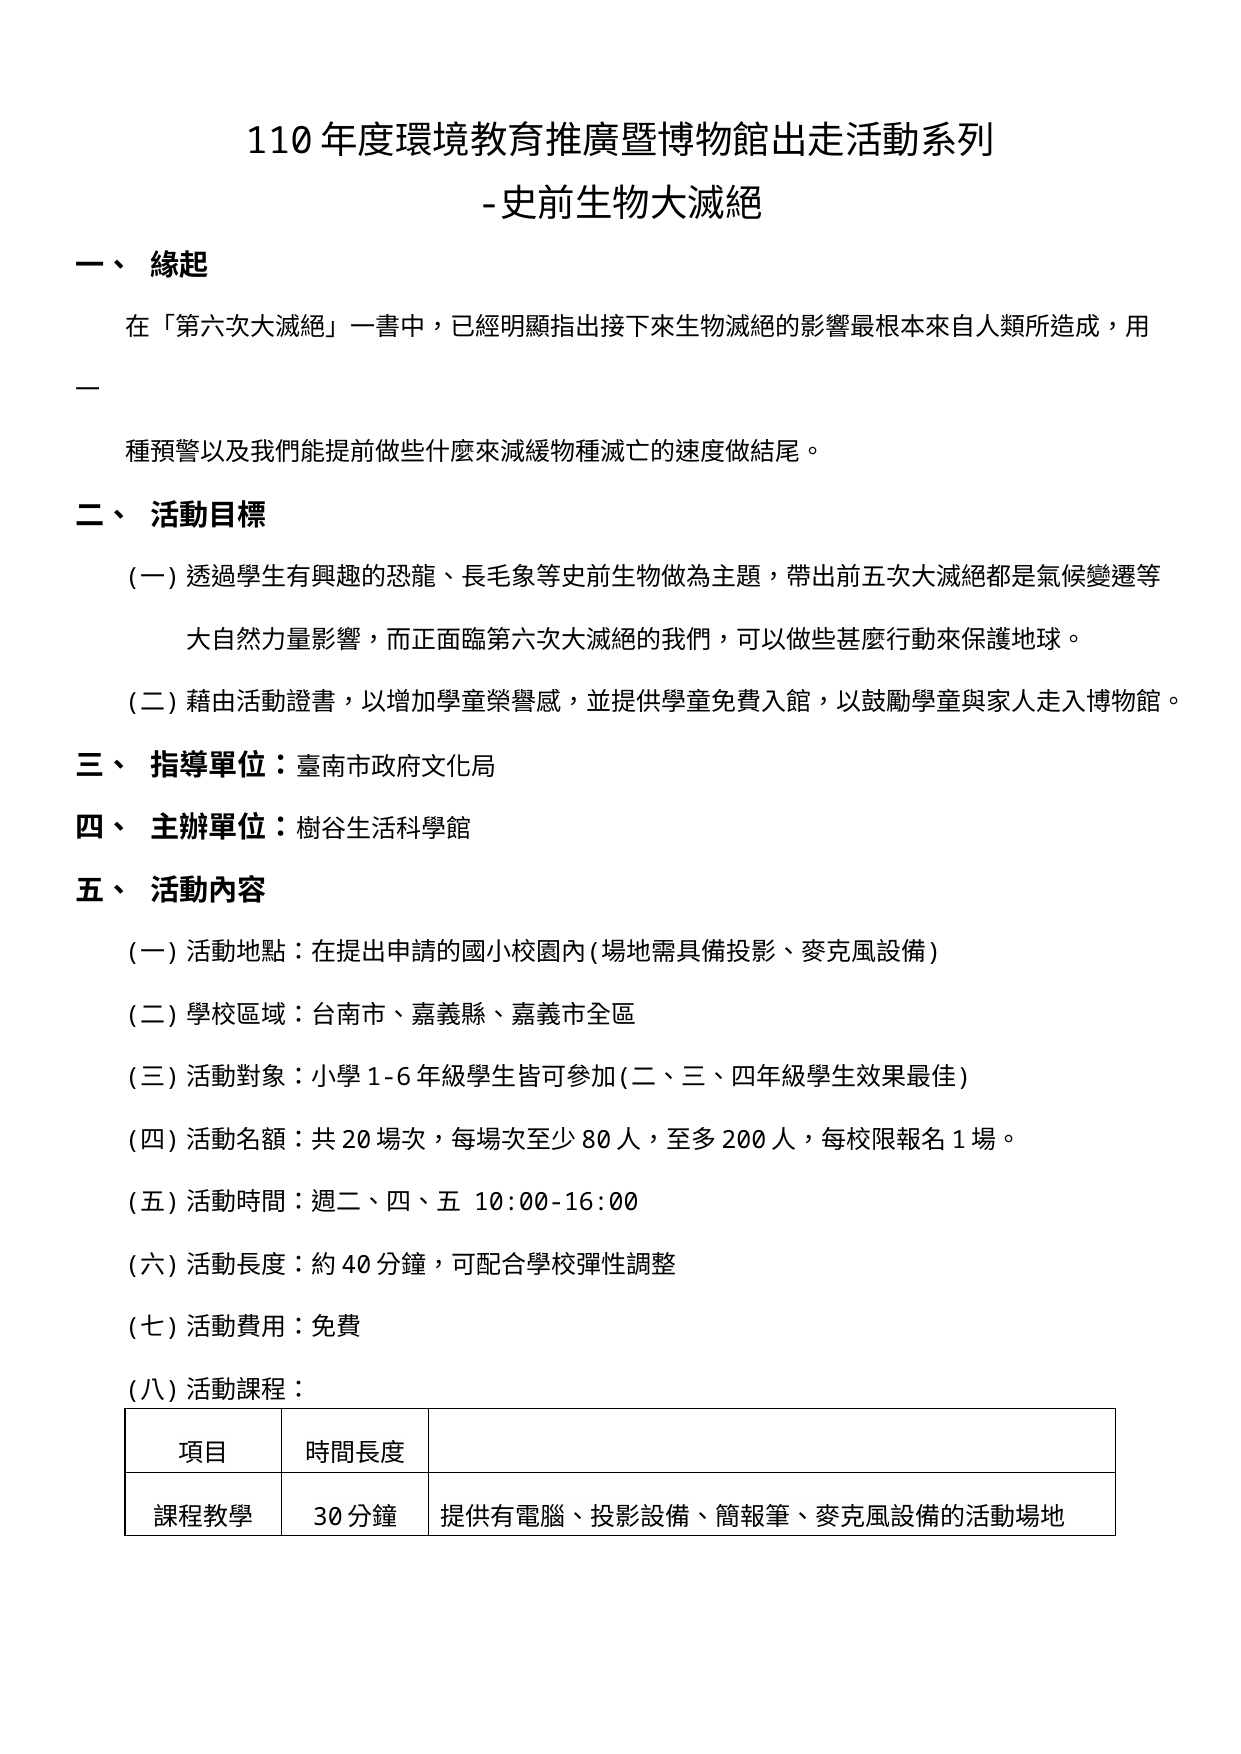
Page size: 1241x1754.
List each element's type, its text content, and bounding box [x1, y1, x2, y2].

list 活動時間：週二、四、五 10:00-16:00 [125, 1158, 1165, 1221]
list 學校區域：台南市、嘉義縣、嘉義市全區 [125, 971, 1165, 1033]
list 活動對象：小學1-6年級學生皆可參加(二、三、四年級學生效果最佳) [125, 1033, 1165, 1096]
list 指導單位：臺南市政府文化局 [75, 721, 1165, 783]
table_header [429, 1409, 1115, 1472]
table_cell 課程教學 [126, 1473, 281, 1535]
text -史前生物大滅絕 [75, 158, 1165, 221]
list 活動目標 [75, 471, 1165, 533]
list 活動課程： [125, 1346, 1165, 1408]
table_cell 30分鐘 [282, 1473, 428, 1535]
list 活動長度：約40分鐘，可配合學校彈性調整 [125, 1221, 1165, 1283]
list 透過學生有興趣的恐龍、長毛象等史前生物做為主題，帶出前五次大滅絕都是氣候變遷等大自然力量影響，而正面臨第六次大滅絕的我們，可以做些甚麼行動來保護地球。 [125, 533, 1165, 658]
list 活動費用：免費 [125, 1283, 1165, 1346]
list 藉由活動證書，以增加學童榮譽感，並提供學童免費入館，以鼓勵學童與家人走入博物館。 [125, 658, 1165, 721]
table_cell 提供有電腦、投影設備、簡報筆、麥克風設備的活動場地 [429, 1473, 1115, 1535]
list 活動內容 [75, 846, 1165, 908]
list 活動地點：在提出申請的國小校園內(場地需具備投影、麥克風設備) [125, 908, 1165, 971]
table_header 項目 [126, 1409, 281, 1472]
list 主辦單位：樹谷生活科學館 [75, 783, 1165, 846]
list 活動名額：共20場次，每場次至少80人，至多200人，每校限報名1場。 [125, 1096, 1165, 1158]
text 在「第六次大滅絕」一書中，已經明顯指出接下來生物滅絕的影響最根本來自人類所造成，用一 [75, 283, 1165, 408]
text 種預警以及我們能提前做些什麼來減緩物種滅亡的速度做結尾。 [75, 408, 1165, 471]
table_header 時間長度 [282, 1409, 428, 1472]
text 110年度環境教育推廣暨博物館出走活動系列 [75, 96, 1165, 158]
list 緣起 [75, 221, 1165, 283]
